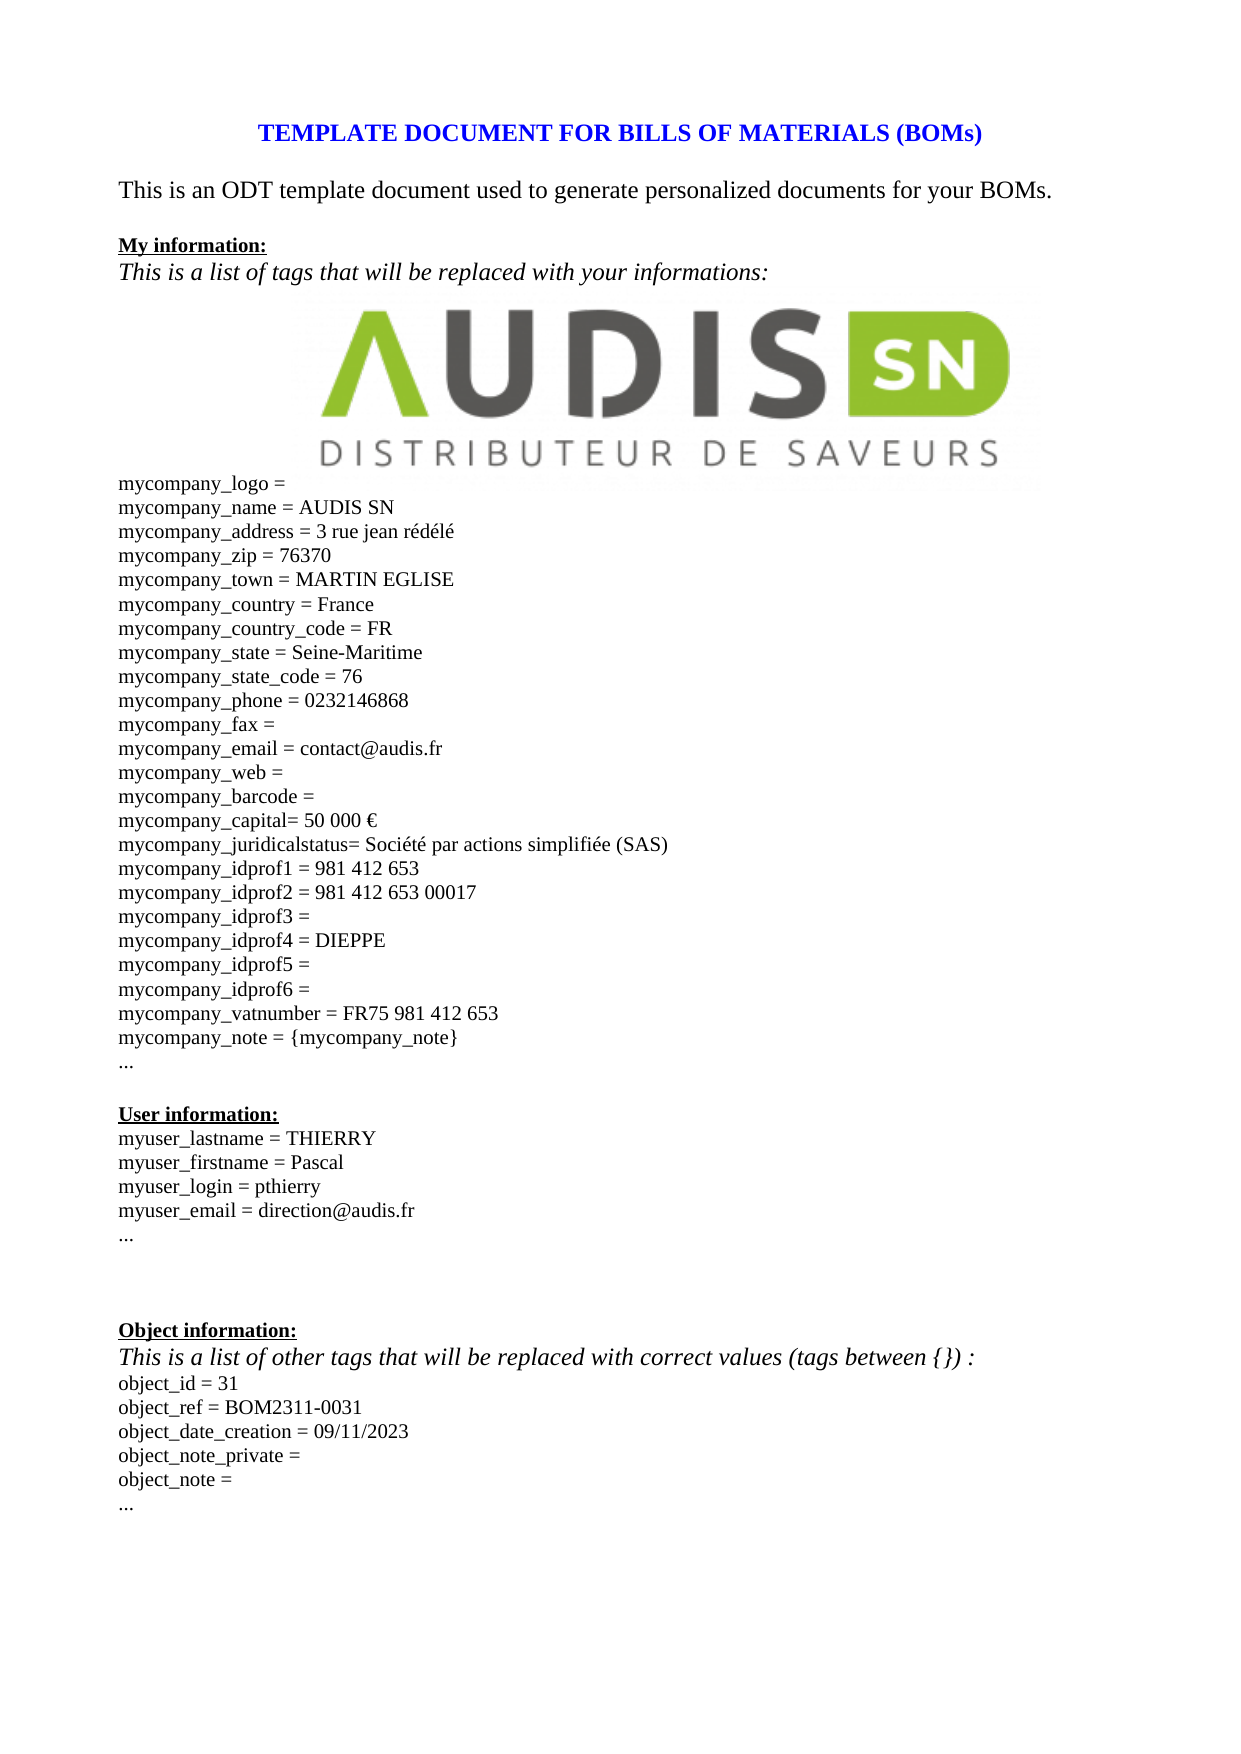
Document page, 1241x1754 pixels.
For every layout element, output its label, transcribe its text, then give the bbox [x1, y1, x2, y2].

text mycompany_state = Seine-Maritime [118, 639, 1122, 664]
text mycompany_phone = 0232146868 [118, 688, 1122, 712]
text mycompany_logo = [118, 286, 1122, 495]
text mycompany_note = {mycompany_note} [118, 1024, 1122, 1049]
text mycompany_idprof6 = [118, 976, 1122, 1001]
text This is a list of tags that will be replaced with your informations: [118, 257, 1122, 286]
text object_date_creation = 09/11/2023 [118, 1419, 1122, 1443]
text mycompany_idprof4 = DIEPPE [118, 928, 1122, 952]
text mycompany_capital= 50 000 € [118, 808, 1122, 832]
text mycompany_country_code = FR [118, 616, 1122, 639]
text mycompany_address = 3 rue jean rédélé [118, 519, 1122, 543]
text myuser_lastname = THIERRY [118, 1126, 1122, 1149]
text mycompany_name = AUDIS SN [118, 495, 1122, 519]
text myuser_firstname = Pascal [118, 1149, 1122, 1174]
text ... [118, 1222, 1122, 1246]
text mycompany_barcode = [118, 784, 1122, 808]
text mycompany_email = contact@audis.fr [118, 736, 1122, 760]
text mycompany_state_code = 76 [118, 664, 1122, 688]
text Object information: [118, 1318, 1122, 1342]
text object_note = [118, 1467, 1122, 1491]
text object_note_private = [118, 1443, 1122, 1467]
text TEMPLATE DOCUMENT FOR BILLS OF MATERIALS (BOMs) [118, 118, 1122, 147]
text mycompany_juridicalstatus= Société par actions simplifiée (SAS) [118, 832, 1122, 856]
text myuser_login = pthierry [118, 1174, 1122, 1198]
text object_ref = BOM2311-0031 [118, 1395, 1122, 1419]
text My information: [118, 233, 1122, 257]
text mycompany_idprof1 = 981 412 653 [118, 856, 1122, 880]
text mycompany_web = [118, 760, 1122, 784]
text mycompany_idprof2 = 981 412 653 00017 [118, 880, 1122, 904]
text mycompany_zip = 76370 [118, 543, 1122, 567]
text This is an ODT template document used to generate personalized documents for your BOMs. [118, 176, 1122, 204]
text User information: [118, 1101, 1122, 1126]
text mycompany_fax = [118, 712, 1122, 736]
text mycompany_vatnumber = FR75 981 412 653 [118, 1001, 1122, 1024]
text mycompany_country = France [118, 591, 1122, 616]
text ... [118, 1049, 1122, 1073]
text myuser_email = direction@audis.fr [118, 1198, 1122, 1222]
text mycompany_town = MARTIN EGLISE [118, 567, 1122, 591]
text This is a list of other tags that will be replaced with correct values (tags between {}) : [118, 1342, 1122, 1371]
text mycompany_idprof3 = [118, 904, 1122, 928]
picture [290, 286, 1041, 491]
text mycompany_idprof5 = [118, 952, 1122, 976]
text ... [118, 1491, 1122, 1515]
text object_id = 31 [118, 1371, 1122, 1395]
